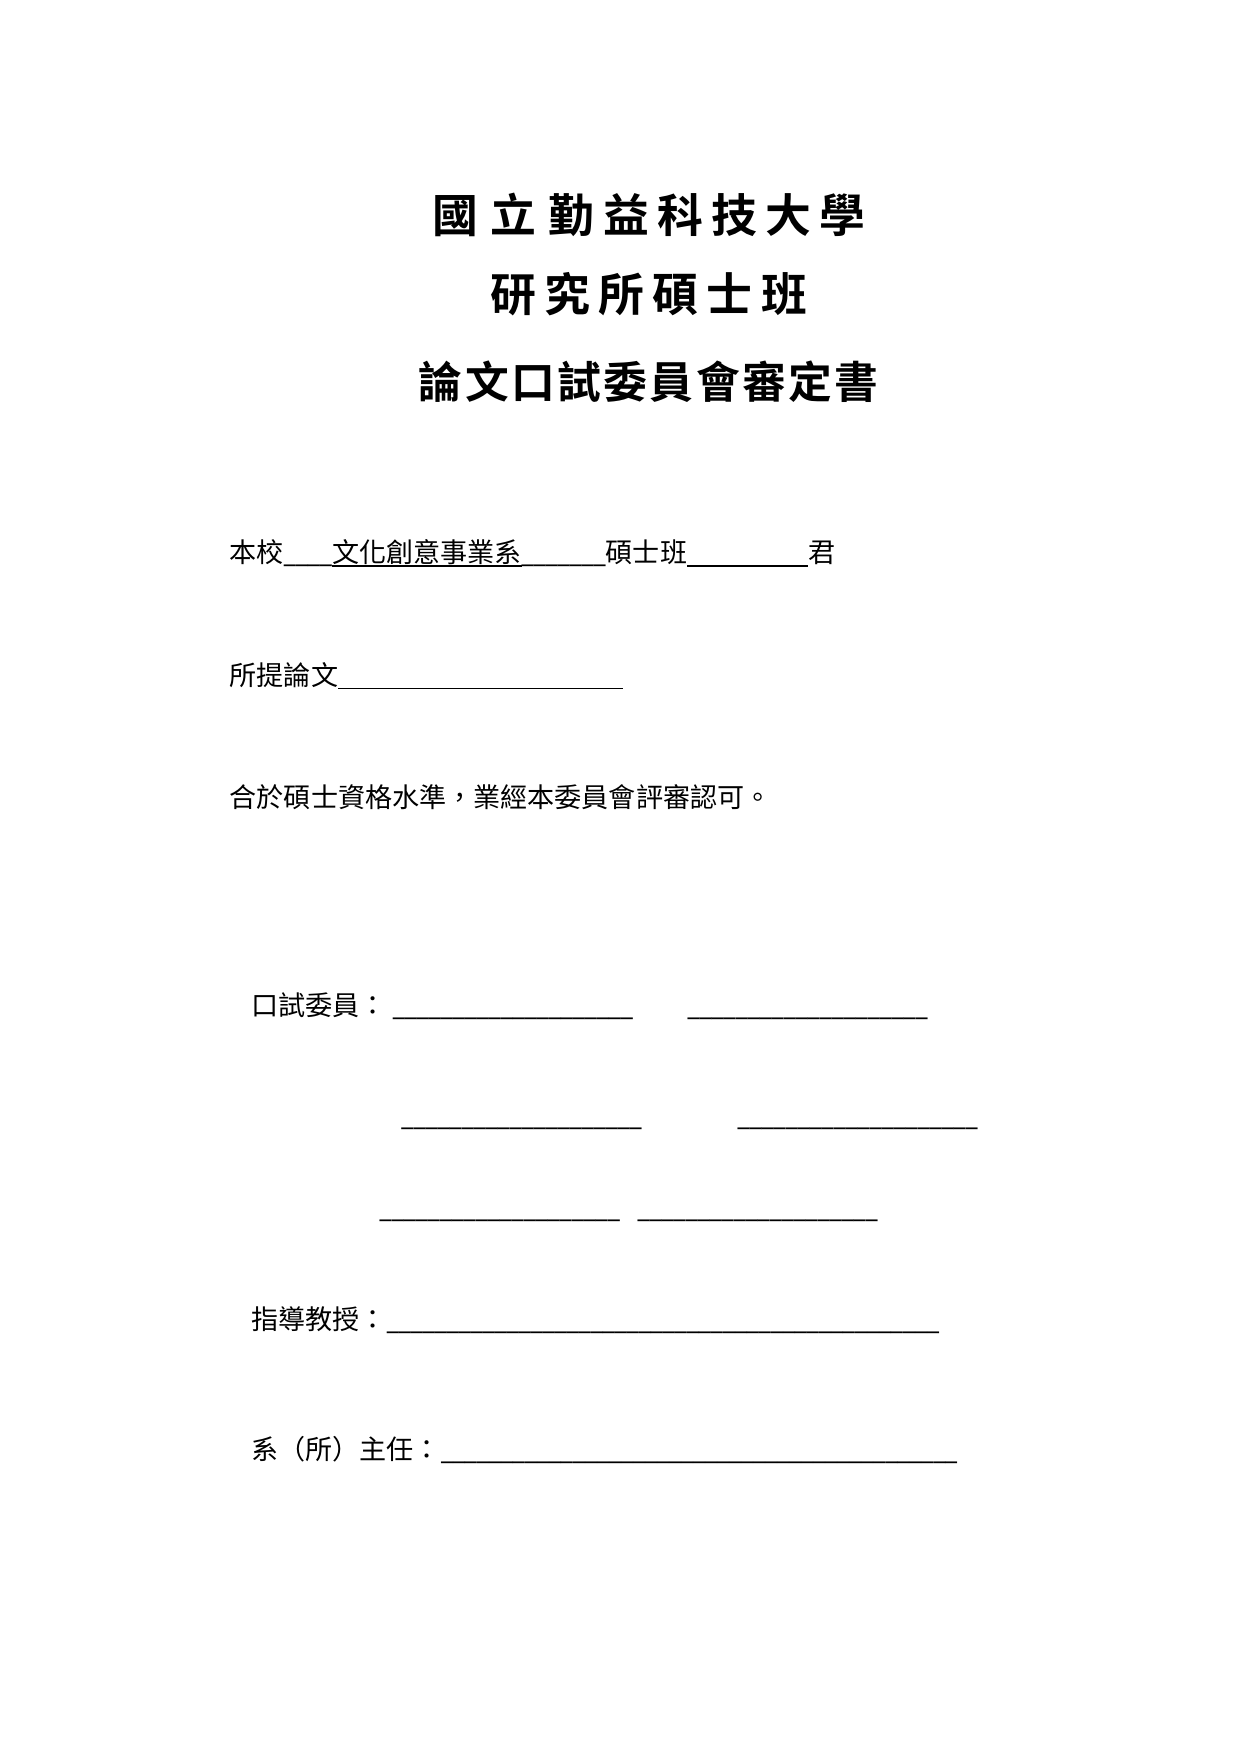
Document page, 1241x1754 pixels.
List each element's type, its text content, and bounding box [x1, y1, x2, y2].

text 所提論文 [187, 630, 1110, 705]
text ____________________ ____________________ [187, 1182, 1110, 1219]
text 合於碩士資格水準，業經本委員會評審認可。 [187, 752, 1110, 827]
subtitle 論文口試委員會審定書 [187, 335, 1110, 410]
text 指導教授：______________________________________________ [187, 1274, 1110, 1349]
subtitle 國立勤益科技大學 [187, 169, 1110, 244]
text 口試委員： ____________________ ____________________ [187, 960, 1110, 1035]
subtitle 研究所碩士班 [187, 248, 1110, 323]
text 本校____文化創意事業系_______碩士班 君 [187, 507, 1110, 582]
text 系（所）主任：___________________________________________ [187, 1403, 1110, 1478]
text ____________________ ____________________ [187, 1089, 1110, 1127]
